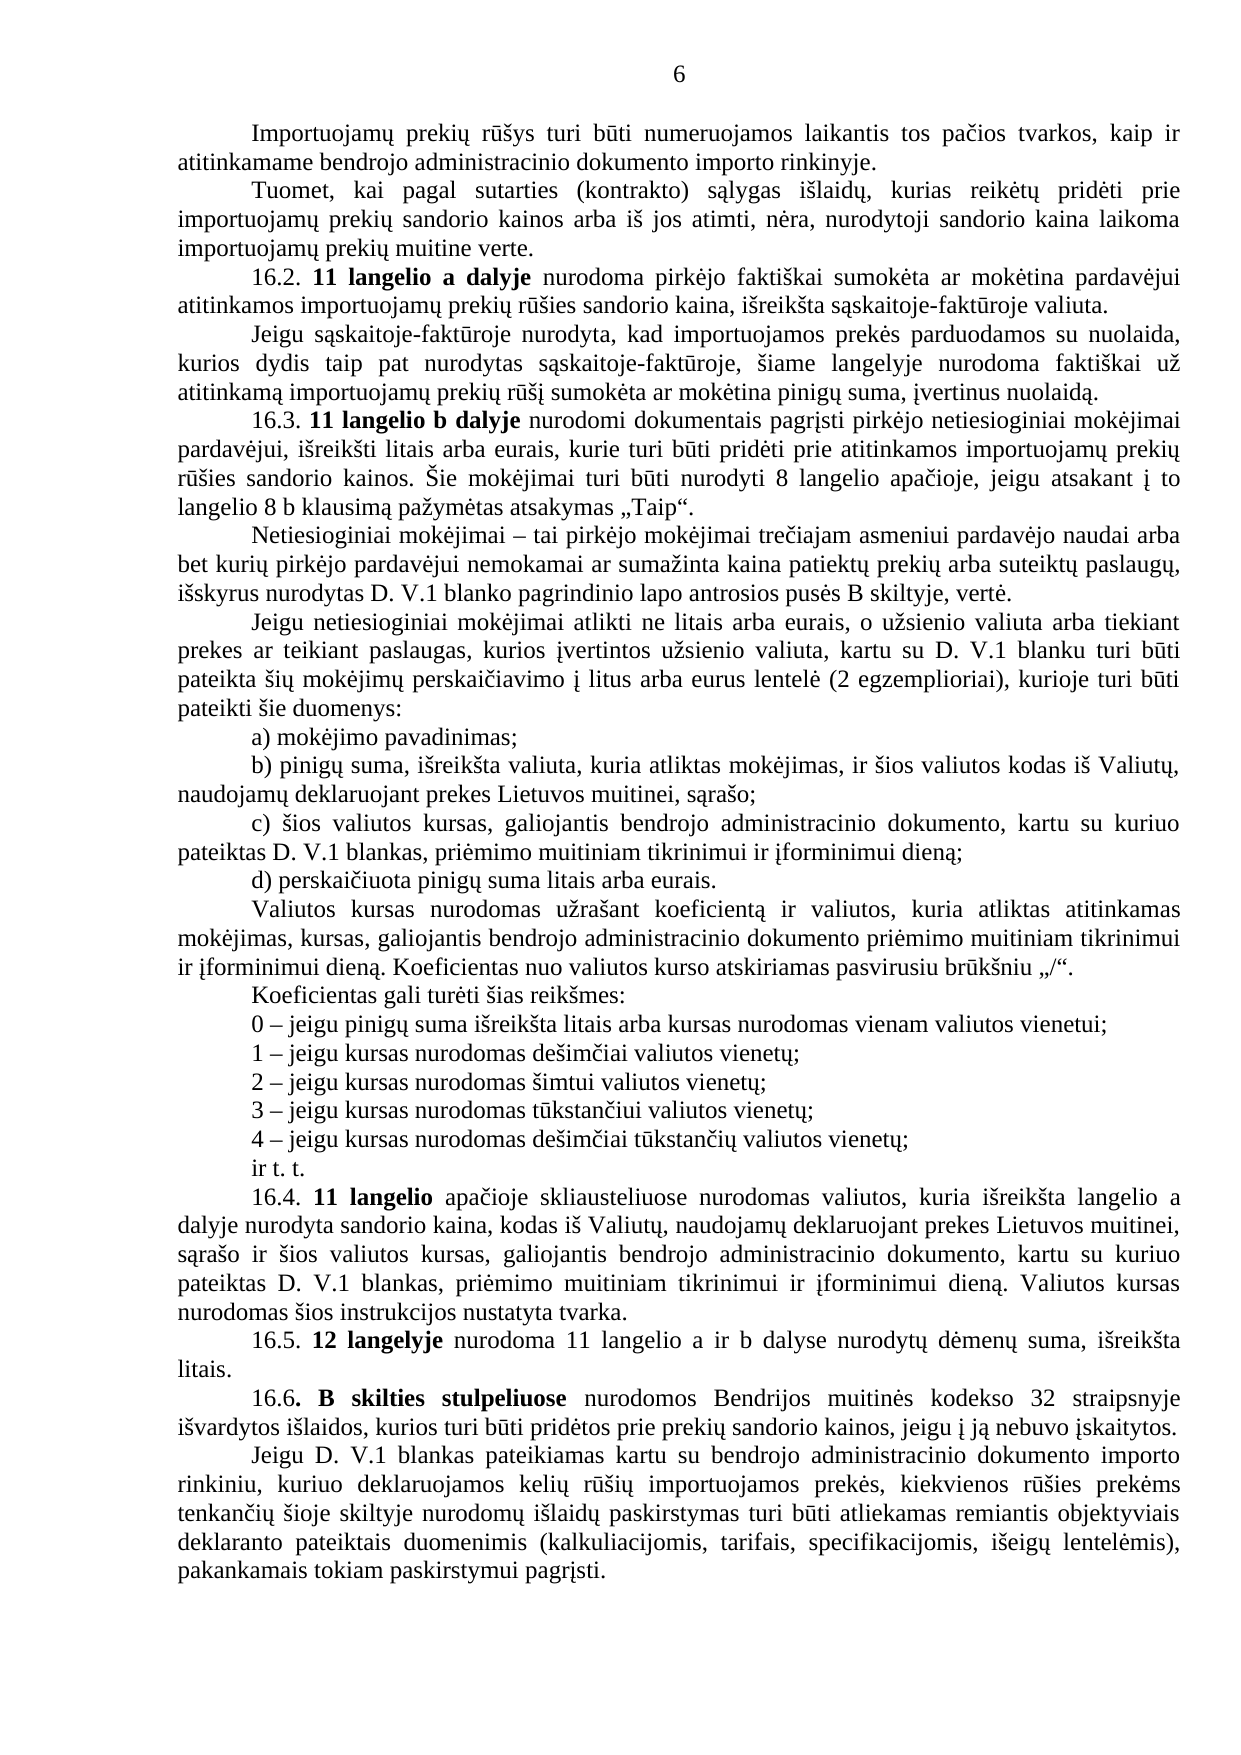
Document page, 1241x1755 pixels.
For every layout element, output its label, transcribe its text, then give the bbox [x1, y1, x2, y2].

text 3 – jeigu kursas nurodomas tūkstančiui valiutos vienetų; [177, 1096, 1181, 1124]
text d) perskaičiuota pinigų suma litais arba eurais. [177, 866, 1181, 894]
text Importuojamų prekių rūšys turi būti numeruojamos laikantis tos pačios tvarkos, kaip ir atitinkamame bendrojo administracinio dokumento importo rinkinyje. [177, 118, 1181, 176]
text Netiesioginiai mokėjimai – tai pirkėjo mokėjimai trečiajam asmeniui pardavėjo naudai arba bet kurių pirkėjo pardavėjui nemokamai ar sumažinta kaina patiektų prekių arba suteiktų paslaugų, išskyrus nurodytas D. V.1 blanko pagrindinio lapo antrosios pusės B skiltyje, vertė. [177, 521, 1181, 607]
text Valiutos kursas nurodomas užrašant koeficientą ir valiutos, kuria atliktas atitinkamas mokėjimas, kursas, galiojantis bendrojo administracinio dokumento priėmimo muitiniam tikrinimui ir įforminimui dieną. Koeficientas nuo valiutos kurso atskiriamas pasvirusiu brūkšniu „/“. [177, 894, 1181, 981]
text 16.6. B skilties stulpeliuose nurodomos Bendrijos muitinės kodekso 32 straipsnyje išvardytos išlaidos, kurios turi būti pridėtos prie prekių sandorio kainos, jeigu į ją nebuvo įskaitytos. [177, 1383, 1181, 1441]
text Jeigu sąskaitoje-faktūroje nurodyta, kad importuojamos prekės parduodamos su nuolaida, kurios dydis taip pat nurodytas sąskaitoje-faktūroje, šiame langelyje nurodoma faktiškai už atitinkamą importuojamų prekių rūšį sumokėta ar mokėtina pinigų suma, įvertinus nuolaidą. [177, 319, 1181, 406]
text 4 – jeigu kursas nurodomas dešimčiai tūkstančių valiutos vienetų; [177, 1124, 1181, 1153]
text a) mokėjimo pavadinimas; [177, 722, 1181, 751]
text 0 – jeigu pinigų suma išreikšta litais arba kursas nurodomas vienam valiutos vienetui; [177, 1009, 1181, 1038]
text 16.3. 11 langelio b dalyje nurodomi dokumentais pagrįsti pirkėjo netiesioginiai mokėjimai pardavėjui, išreikšti litais arba eurais, kurie turi būti pridėti prie atitinkamos importuojamų prekių rūšies sandorio kainos. Šie mokėjimai turi būti nurodyti 8 langelio apačioje, jeigu atsakant į to langelio 8 b klausimą pažymėtas atsakymas „Taip“. [177, 406, 1181, 521]
text Tuomet, kai pagal sutarties (kontrakto) sąlygas išlaidų, kurias reikėtų pridėti prie importuojamų prekių sandorio kainos arba iš jos atimti, nėra, nurodytoji sandorio kaina laikoma importuojamų prekių muitine verte. [177, 176, 1181, 262]
text 1 – jeigu kursas nurodomas dešimčiai valiutos vienetų; [177, 1038, 1181, 1067]
text b) pinigų suma, išreikšta valiuta, kuria atliktas mokėjimas, ir šios valiutos kodas iš Valiutų, naudojamų deklaruojant prekes Lietuvos muitinei, sąrašo; [177, 751, 1181, 808]
text 16.2. 11 langelio a dalyje nurodoma pirkėjo faktiškai sumokėta ar mokėtina pardavėjui atitinkamos importuojamų prekių rūšies sandorio kaina, išreikšta sąskaitoje-faktūroje valiuta. [177, 262, 1181, 319]
text 16.4. 11 langelio apačioje skliausteliuose nurodomas valiutos, kuria išreikšta langelio a dalyje nurodyta sandorio kaina, kodas iš Valiutų, naudojamų deklaruojant prekes Lietuvos muitinei, sąrašo ir šios valiutos kursas, galiojantis bendrojo administracinio dokumento, kartu su kuriuo pateiktas D. V.1 blankas, priėmimo muitiniam tikrinimui ir įforminimui dieną. Valiutos kursas nurodomas šios instrukcijos nustatyta tvarka. [177, 1182, 1181, 1326]
text ir t. t. [177, 1153, 1181, 1182]
text 16.5. 12 langelyje nurodoma 11 langelio a ir b dalyse nurodytų dėmenų suma, išreikšta litais. [177, 1326, 1181, 1383]
text Koeficientas gali turėti šias reikšmes: [177, 981, 1181, 1009]
text Jeigu netiesioginiai mokėjimai atlikti ne litais arba eurais, o užsienio valiuta arba tiekiant prekes ar teikiant paslaugas, kurios įvertintos užsienio valiuta, kartu su D. V.1 blanku turi būti pateikta šių mokėjimų perskaičiavimo į litus arba eurus lentelė (2 egzemplioriai), kurioje turi būti pateikti šie duomenys: [177, 607, 1181, 722]
text Jeigu D. V.1 blankas pateikiamas kartu su bendrojo administracinio dokumento importo rinkiniu, kuriuo deklaruojamos kelių rūšių importuojamos prekės, kiekvienos rūšies prekėms tenkančių šioje skiltyje nurodomų išlaidų paskirstymas turi būti atliekamas remiantis objektyviais deklaranto pateiktais duomenimis (kalkuliacijomis, tarifais, specifikacijomis, išeigų lentelėmis), pakankamais tokiam paskirstymui pagrįsti. [177, 1441, 1181, 1584]
text c) šios valiutos kursas, galiojantis bendrojo administracinio dokumento, kartu su kuriuo pateiktas D. V.1 blankas, priėmimo muitiniam tikrinimui ir įforminimui dieną; [177, 808, 1181, 866]
text 2 – jeigu kursas nurodomas šimtui valiutos vienetų; [177, 1067, 1181, 1096]
